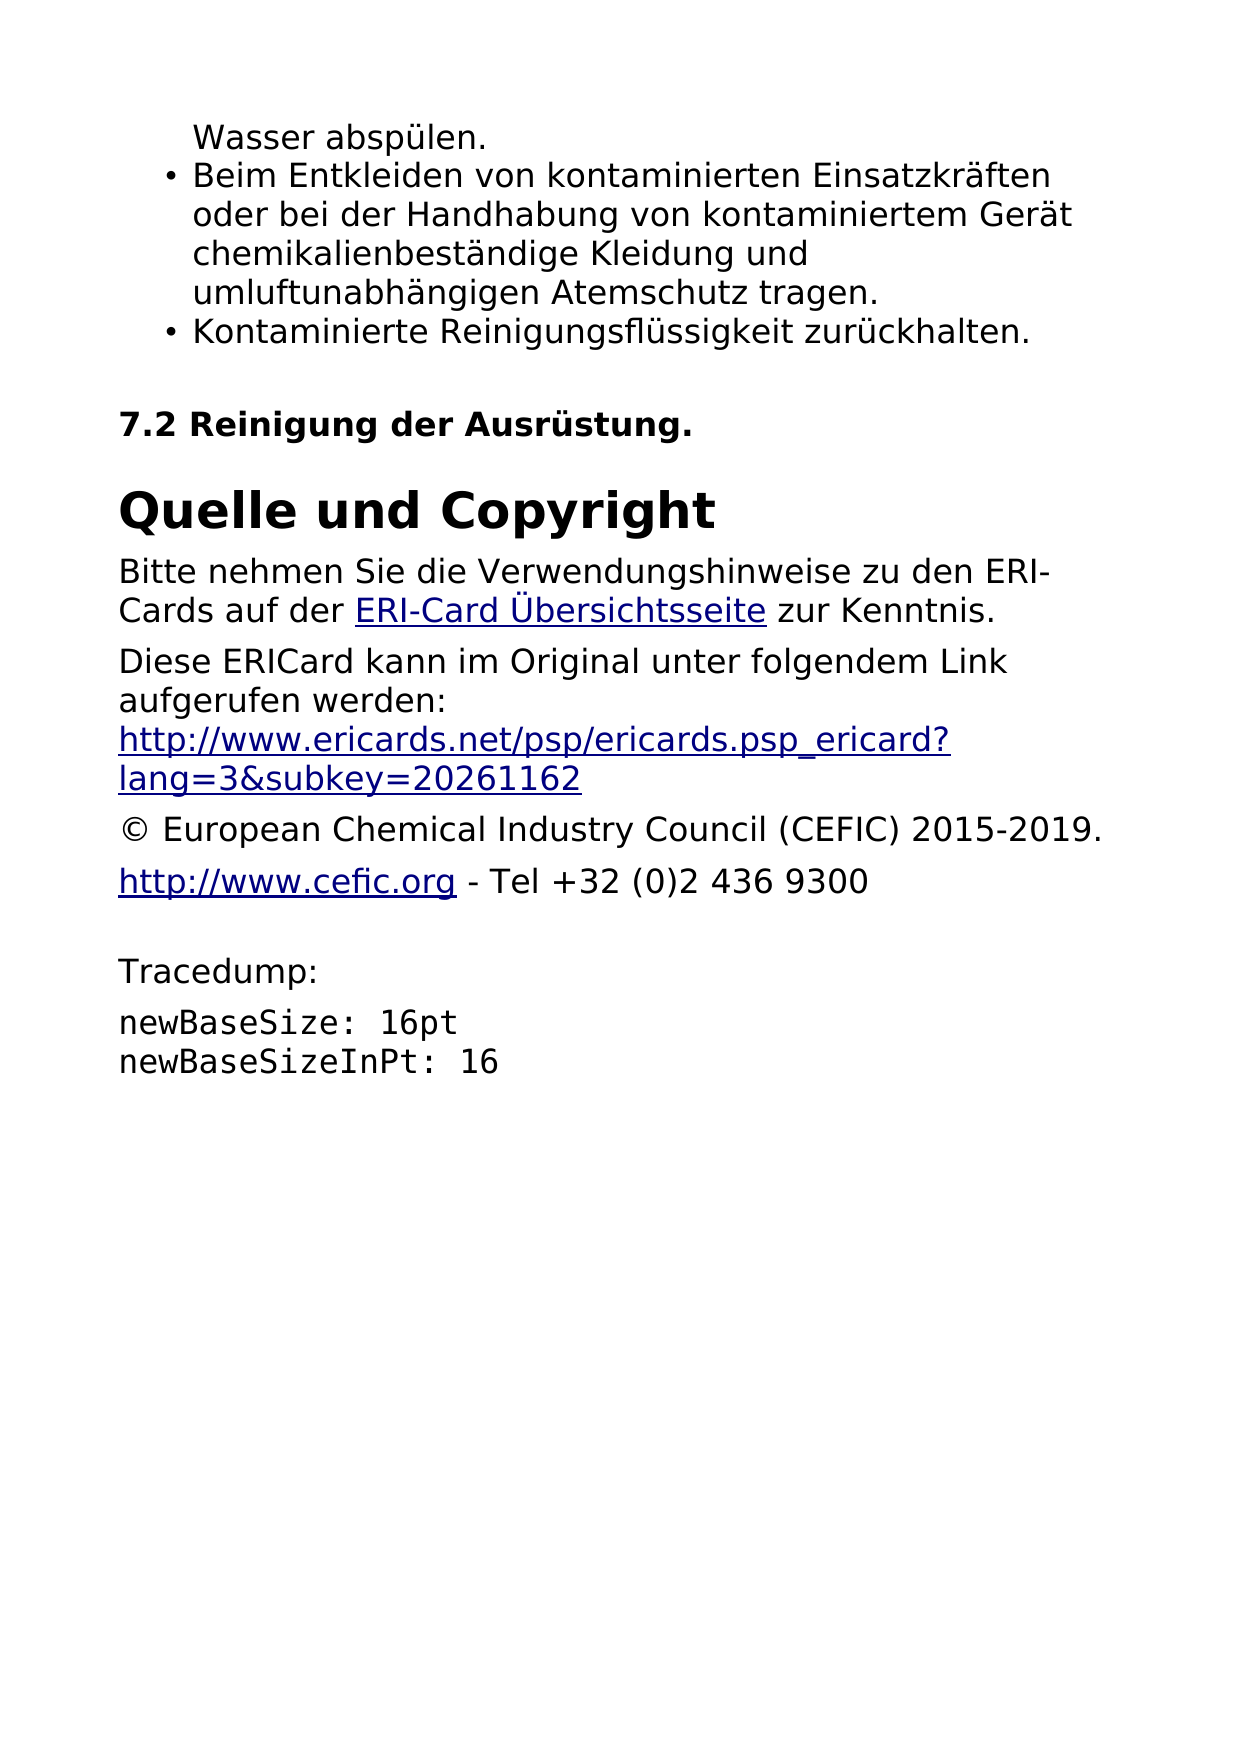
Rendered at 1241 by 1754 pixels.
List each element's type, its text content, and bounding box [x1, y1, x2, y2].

text http://www.cefic.org - Tel +32 (0)2 436 9300 [118, 862, 1122, 901]
text newBaseSize: 16pt newBaseSizeInPt: 16 [118, 1004, 1122, 1082]
subtitle 7.2 Reinigung der Ausrüstung. [118, 406, 1122, 444]
list Kontaminierte Reinigungsflüssigkeit zurückhalten. [177, 312, 1122, 351]
text Tracedump: [118, 914, 1122, 991]
list Wasser abspülen. [177, 118, 1122, 157]
text © European Chemical Industry Council (CEFIC) 2015-2019. [118, 811, 1122, 850]
list Beim Entkleiden von kontaminierten Einsatzkräften oder bei der Handhabung von kontaminiertem Gerät chemikalienbeständige Kleidung und umluftunabhängigen Atemschutz tragen. [177, 157, 1122, 312]
text Bitte nehmen Sie die Verwendungshinweise zu den ERI-Cards auf der ERI-Card Übersichtsseite zur Kenntnis. [118, 553, 1122, 631]
subtitle Quelle und Copyright [118, 482, 1122, 540]
text Diese ERICard kann im Original unter folgendem Link aufgerufen werden: http://www.ericards.net/psp/ericards.psp_ericard?lang=3&subkey=20261162 [118, 643, 1122, 798]
